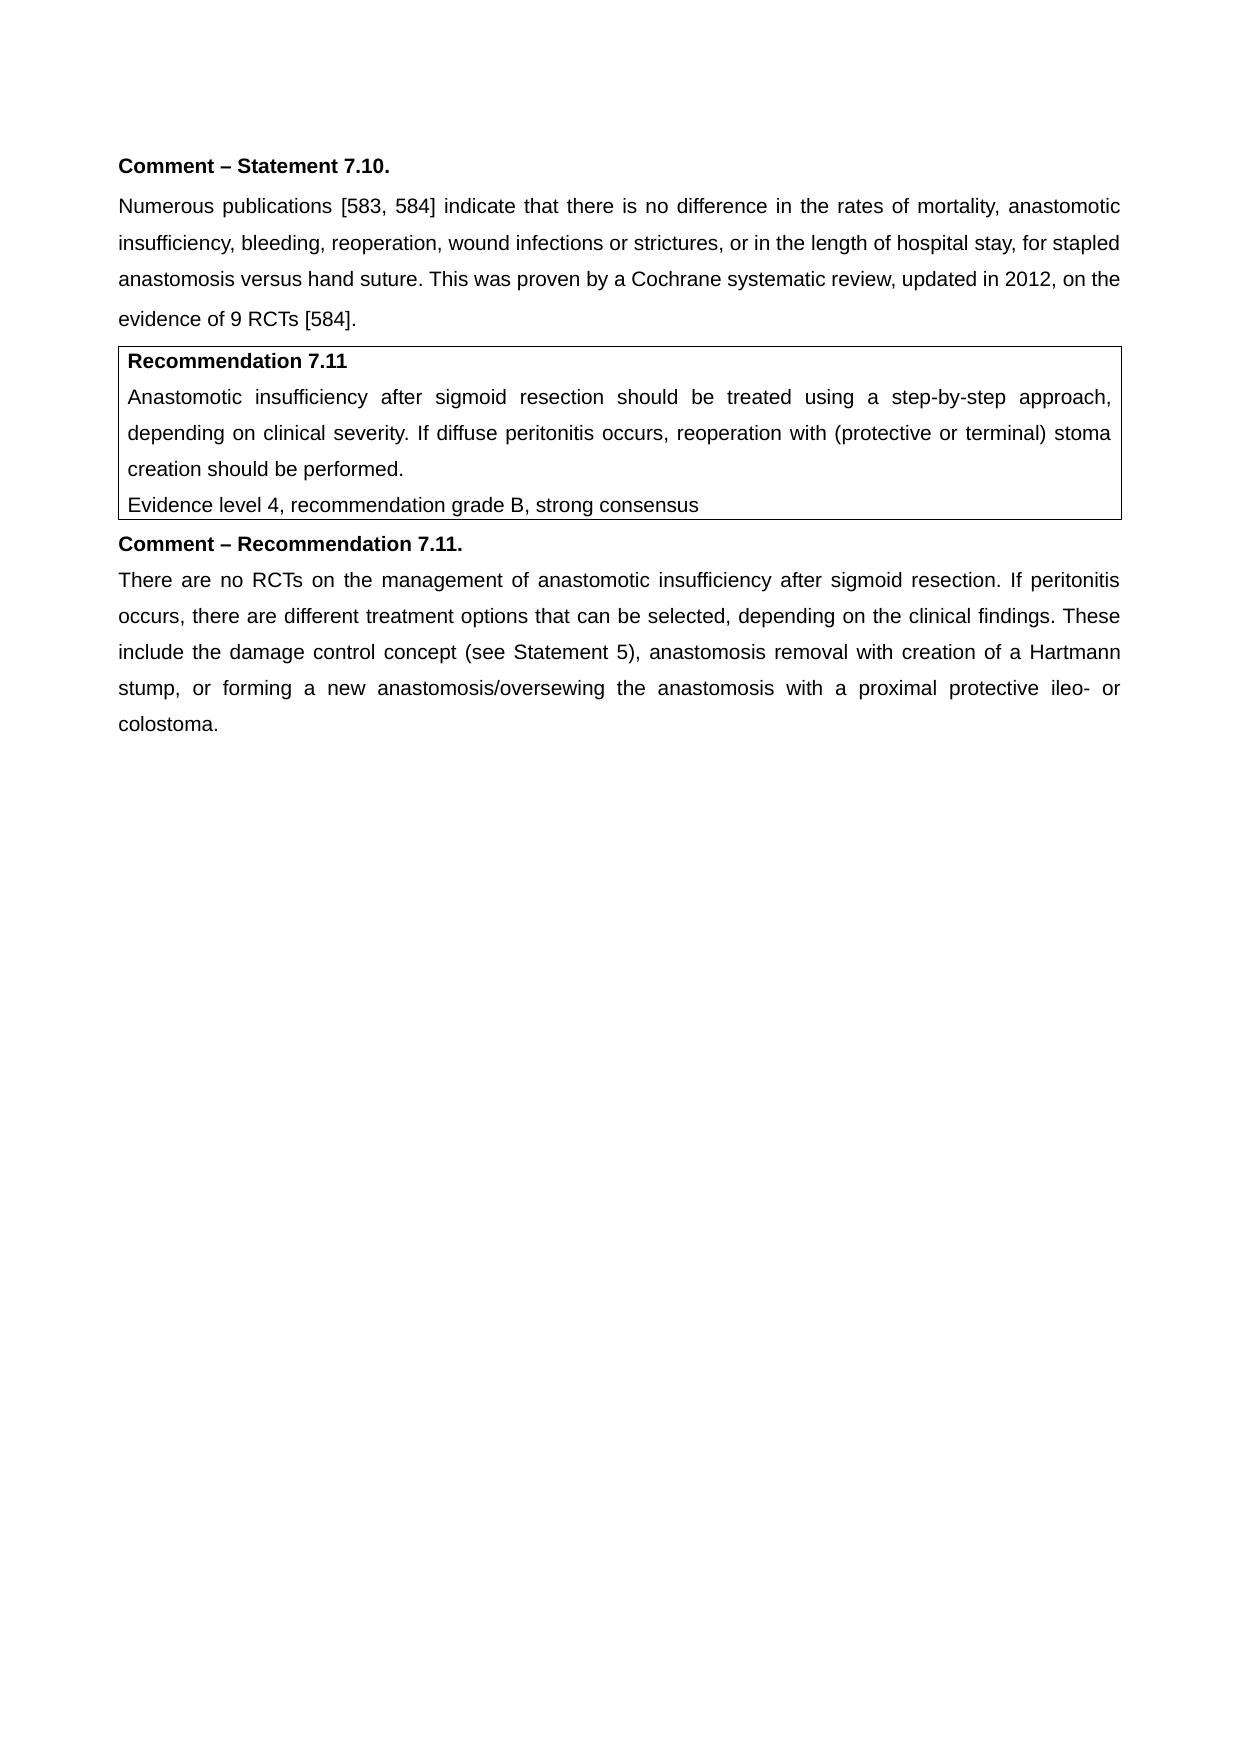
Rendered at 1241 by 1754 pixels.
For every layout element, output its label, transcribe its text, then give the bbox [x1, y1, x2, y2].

text Evidence level 4, recommendation grade B, strong consensus [119, 489, 1121, 519]
text Recommendation 7.11 [119, 347, 1121, 373]
text Numerous publications [583, 584] indicate that there is no difference in the rates of mortality, anastomotic insufficiency, bleeding, reoperation, wound infections or strictures, or in the length of hospital stay, for stapled anastomosis versus hand suture. This was proven by a Cochrane systematic review, updated in 2012, on the evidence of 9 RCTs [584]. [118, 190, 1122, 331]
text Comment – Recommendation 7.11. [118, 532, 1122, 556]
text Comment – Statement 7.10. [118, 154, 1122, 178]
text There are no RCTs on the management of anastomotic insufficiency after sigmoid resection. If peritonitis occurs, there are different treatment options that can be selected, depending on the clinical findings. These include the damage control concept (see Statement 5), anastomosis removal with creation of a Hartmann stump, or forming a new anastomosis/oversewing the anastomosis with a proximal protective ileo- or colostoma. [118, 568, 1122, 735]
text Anastomotic insufficiency after sigmoid resection should be treated using a step-by-step approach, depending on clinical severity. If diffuse peritonitis occurs, reoperation with (protective or terminal) stoma creation should be performed. [119, 382, 1121, 481]
